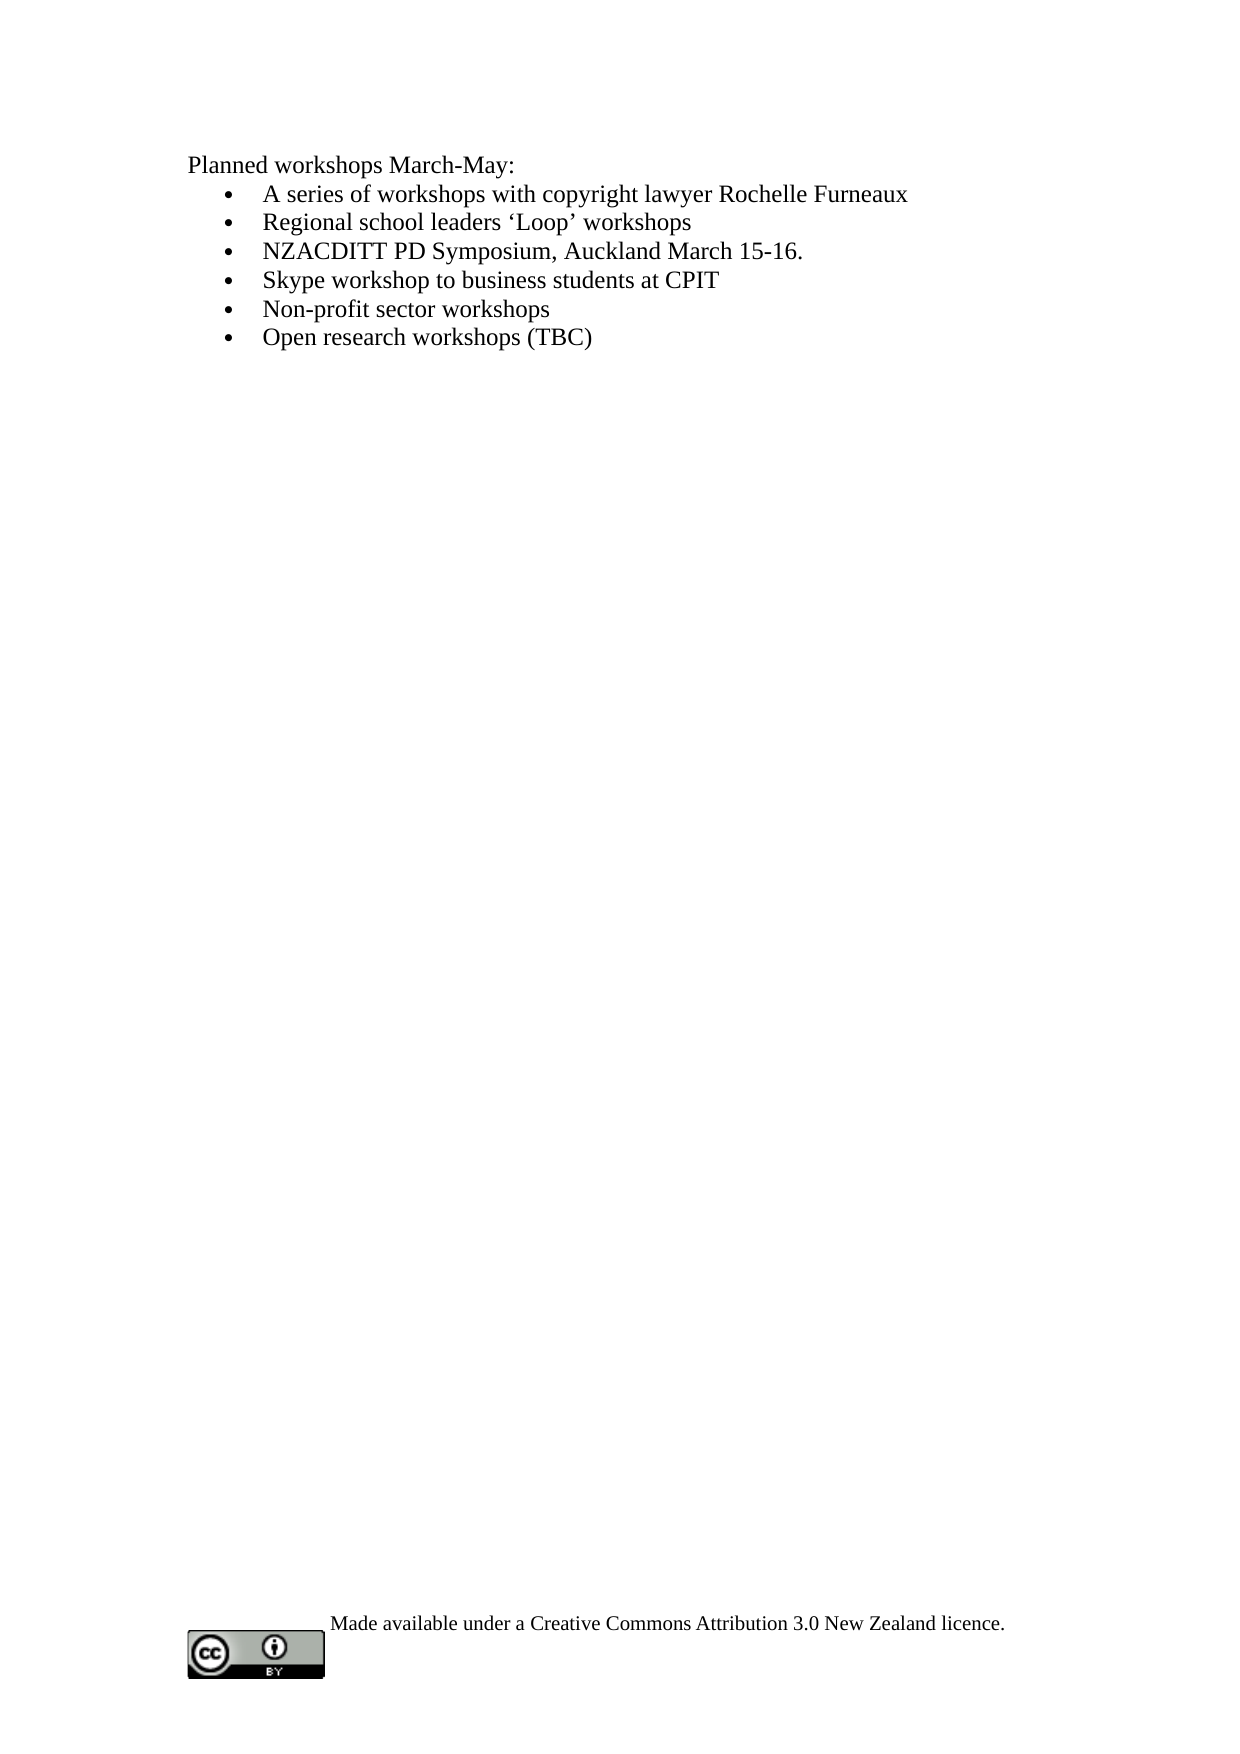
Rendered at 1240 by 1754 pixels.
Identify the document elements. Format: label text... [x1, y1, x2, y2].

text Planned workshops March-May: [187, 150, 1052, 179]
list NZACDITT PD Symposium, Auckland March 15-16. [225, 236, 1052, 265]
list A series of workshops with copyright lawyer Rochelle Furneaux [225, 179, 1052, 207]
list Open research workshops (TBC) [225, 322, 1052, 351]
list Skype workshop to business students at CPIT [225, 265, 1052, 294]
list Regional school leaders ‘Loop’ workshops [225, 207, 1052, 236]
list Non-profit sector workshops [225, 294, 1052, 322]
